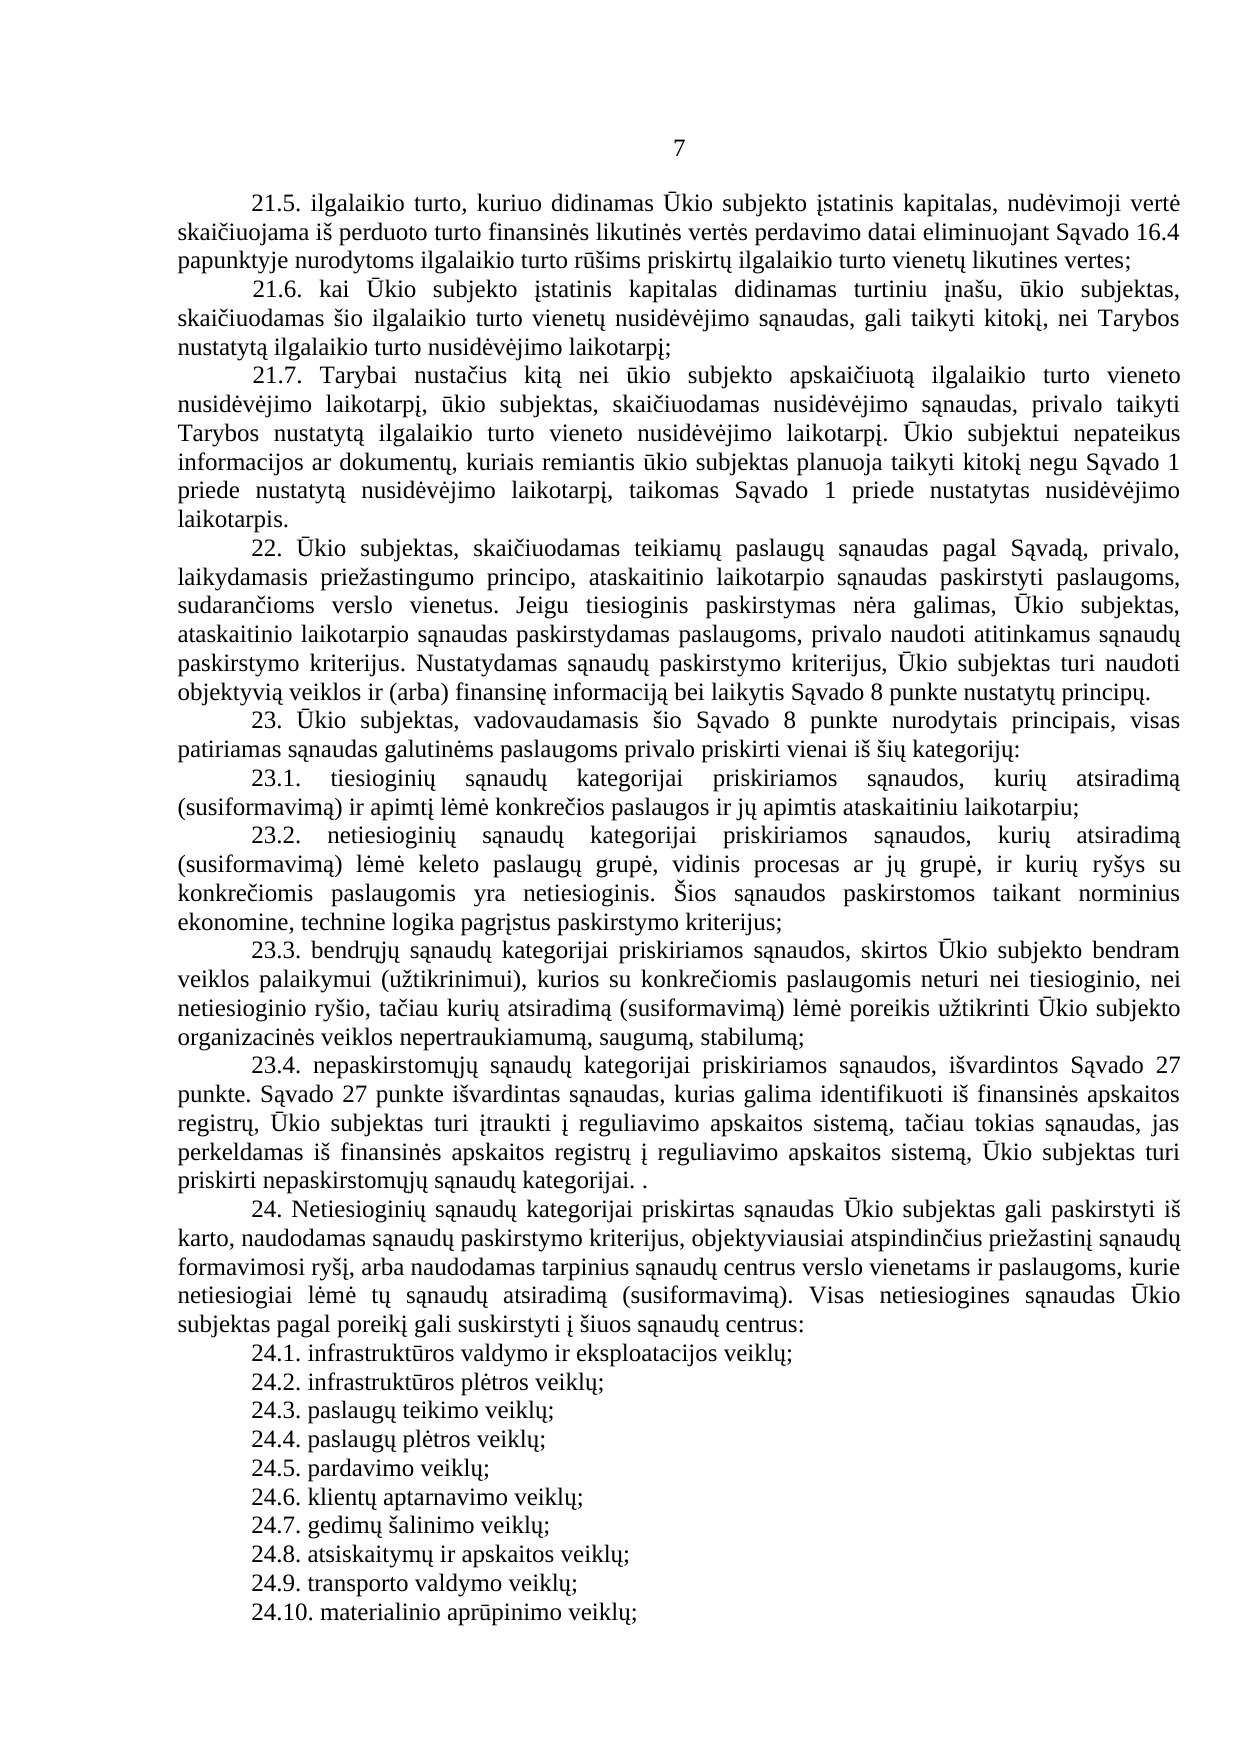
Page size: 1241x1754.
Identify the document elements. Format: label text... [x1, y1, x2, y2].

text 23.2. netiesioginių sąnaudų kategorijai priskiriamos sąnaudos, kurių atsiradimą (susiformavimą) lėmė keleto paslaugų grupė, vidinis procesas ar jų grupė, ir kurių ryšys su konkrečiomis paslaugomis yra netiesioginis. Šios sąnaudos paskirstomos taikant norminius ekonomine, technine logika pagrįstus paskirstymo kriterijus; [177, 821, 1181, 936]
text 24.6. klientų aptarnavimo veiklų; [177, 1482, 1181, 1511]
text 24.8. atsiskaitymų ir apskaitos veiklų; [177, 1539, 1181, 1568]
text 22. Ūkio subjektas, skaičiuodamas teikiamų paslaugų sąnaudas pagal Sąvadą, privalo, laikydamasis priežastingumo principo, ataskaitinio laikotarpio sąnaudas paskirstyti paslaugoms, sudarančioms verslo vienetus. Jeigu tiesioginis paskirstymas nėra galimas, Ūkio subjektas, ataskaitinio laikotarpio sąnaudas paskirstydamas paslaugoms, privalo naudoti atitinkamus sąnaudų paskirstymo kriterijus. Nustatydamas sąnaudų paskirstymo kriterijus, Ūkio subjektas turi naudoti objektyvią veiklos ir (arba) finansinę informaciją bei laikytis Sąvado 8 punkte nustatytų principų. [177, 533, 1181, 706]
text 23. Ūkio subjektas, vadovaudamasis šio Sąvado 8 punkte nurodytais principais, visas patiriamas sąnaudas galutinėms paslaugoms privalo priskirti vienai iš šių kategorijų: [177, 706, 1181, 763]
text 24.5. pardavimo veiklų; [177, 1453, 1181, 1482]
text 23.4. nepaskirstomųjų sąnaudų kategorijai priskiriamos sąnaudos, išvardintos Sąvado 27 punkte. Sąvado 27 punkte išvardintas sąnaudas, kurias galima identifikuoti iš finansinės apskaitos registrų, Ūkio subjektas turi įtraukti į reguliavimo apskaitos sistemą, tačiau tokias sąnaudas, jas perkeldamas iš finansinės apskaitos registrų į reguliavimo apskaitos sistemą, Ūkio subjektas turi priskirti nepaskirstomųjų sąnaudų kategorijai. . [177, 1051, 1181, 1194]
text 24.2. infrastruktūros plėtros veiklų; [177, 1367, 1181, 1396]
text 24.7. gedimų šalinimo veiklų; [177, 1511, 1181, 1539]
text 21.5. ilgalaikio turto, kuriuo didinamas Ūkio subjekto įstatinis kapitalas, nudėvimoji vertė skaičiuojama iš perduoto turto finansinės likutinės vertės perdavimo datai eliminuojant Sąvado 16.4 papunktyje nurodytoms ilgalaikio turto rūšims priskirtų ilgalaikio turto vienetų likutines vertes; [177, 188, 1181, 274]
text 24. Netiesioginių sąnaudų kategorijai priskirtas sąnaudas Ūkio subjektas gali paskirstyti iš karto, naudodamas sąnaudų paskirstymo kriterijus, objektyviausiai atspindinčius priežastinį sąnaudų formavimosi ryšį, arba naudodamas tarpinius sąnaudų centrus verslo vienetams ir paslaugoms, kurie netiesiogiai lėmė tų sąnaudų atsiradimą (susiformavimą). Visas netiesiogines sąnaudas Ūkio subjektas pagal poreikį gali suskirstyti į šiuos sąnaudų centrus: [177, 1194, 1181, 1338]
text 21.7. Tarybai nustačius kitą nei ūkio subjekto apskaičiuotą ilgalaikio turto vieneto nusidėvėjimo laikotarpį, ūkio subjektas, skaičiuodamas nusidėvėjimo sąnaudas, privalo taikyti Tarybos nustatytą ilgalaikio turto vieneto nusidėvėjimo laikotarpį. Ūkio subjektui nepateikus informacijos ar dokumentų, kuriais remiantis ūkio subjektas planuoja taikyti kitokį negu Sąvado 1 priede nustatytą nusidėvėjimo laikotarpį, taikomas Sąvado 1 priede nustatytas nusidėvėjimo laikotarpis. [177, 361, 1181, 533]
text 23.1. tiesioginių sąnaudų kategorijai priskiriamos sąnaudos, kurių atsiradimą (susiformavimą) ir apimtį lėmė konkrečios paslaugos ir jų apimtis ataskaitiniu laikotarpiu; [177, 763, 1181, 821]
text 24.9. transporto valdymo veiklų; [177, 1568, 1181, 1597]
text 24.3. paslaugų teikimo veiklų; [177, 1396, 1181, 1424]
text 24.4. paslaugų plėtros veiklų; [177, 1424, 1181, 1453]
text 24.10. materialinio aprūpinimo veiklų; [177, 1597, 1181, 1626]
text 24.1. infrastruktūros valdymo ir eksploatacijos veiklų; [177, 1338, 1181, 1367]
text 23.3. bendrųjų sąnaudų kategorijai priskiriamos sąnaudos, skirtos Ūkio subjekto bendram veiklos palaikymui (užtikrinimui), kurios su konkrečiomis paslaugomis neturi nei tiesioginio, nei netiesioginio ryšio, tačiau kurių atsiradimą (susiformavimą) lėmė poreikis užtikrinti Ūkio subjekto organizacinės veiklos nepertraukiamumą, saugumą, stabilumą; [177, 936, 1181, 1051]
text 21.6. kai Ūkio subjekto įstatinis kapitalas didinamas turtiniu įnašu, ūkio subjektas, skaičiuodamas šio ilgalaikio turto vienetų nusidėvėjimo sąnaudas, gali taikyti kitokį, nei Tarybos nustatytą ilgalaikio turto nusidėvėjimo laikotarpį; [177, 274, 1181, 361]
